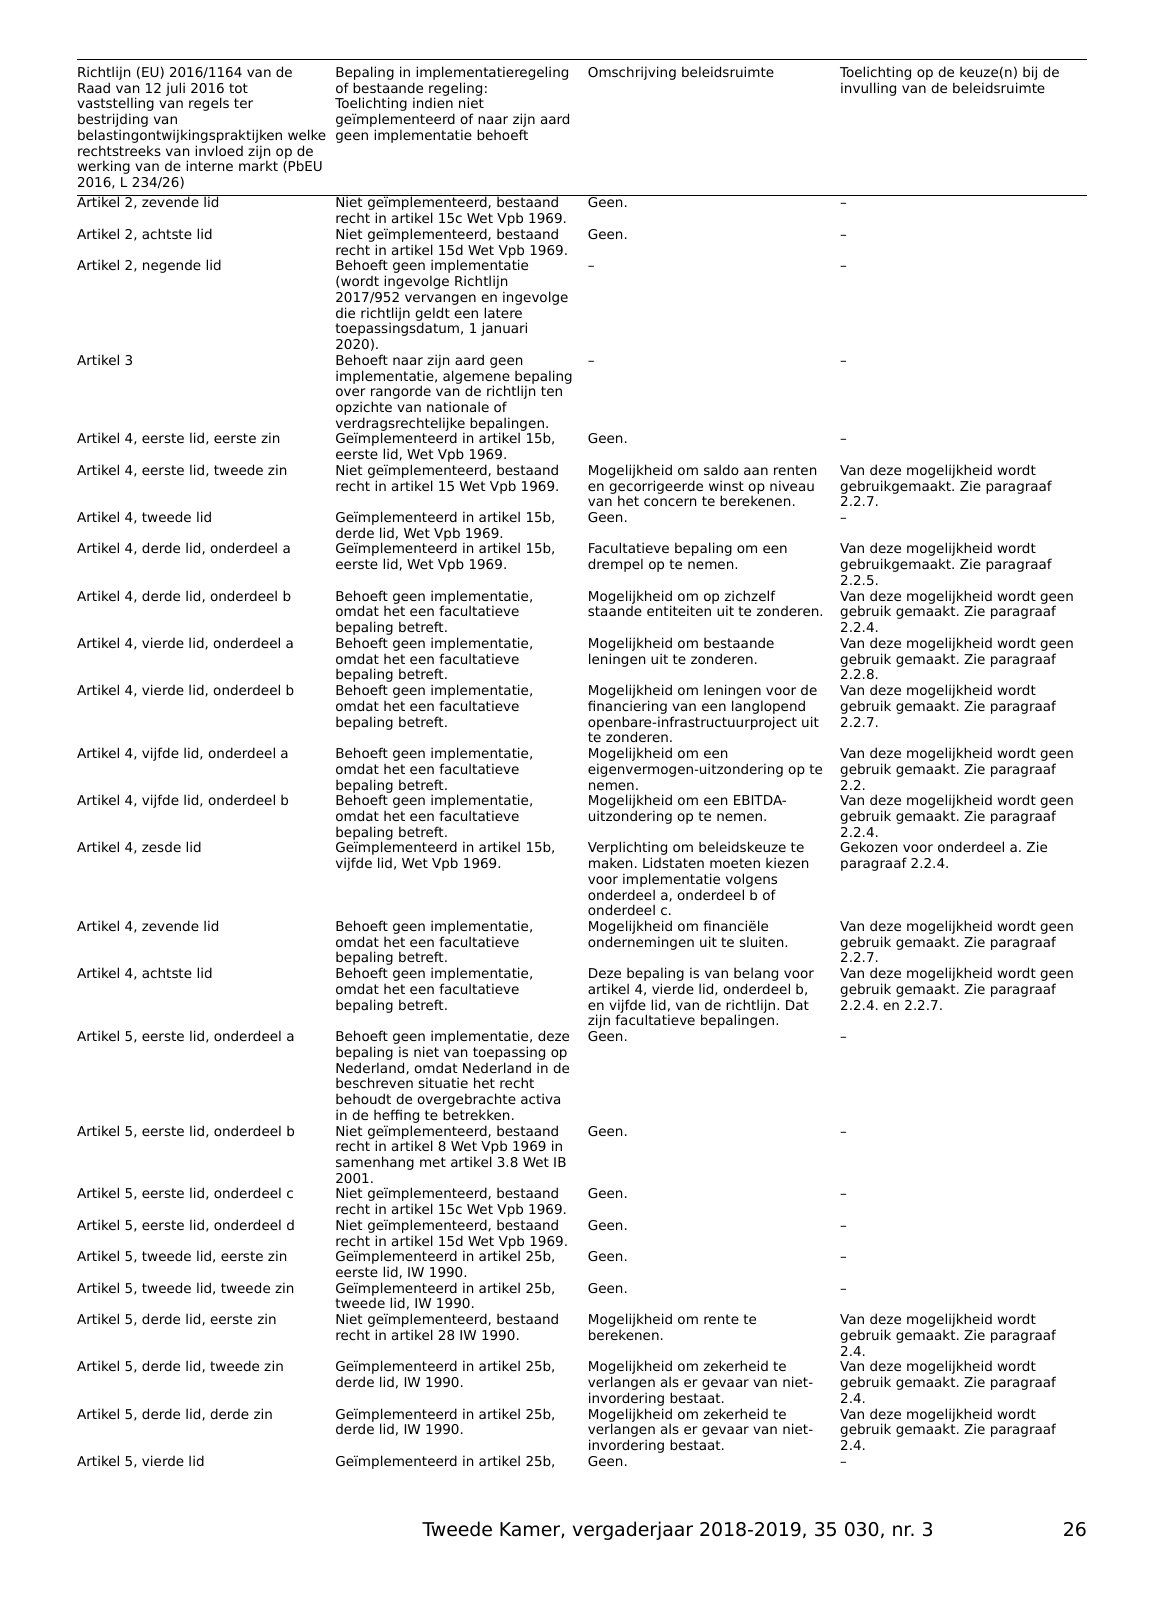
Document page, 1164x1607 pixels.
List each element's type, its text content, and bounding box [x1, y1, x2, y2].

table_cell Geen. [582, 1029, 834, 1123]
table_cell Van deze mogelijkheid wordt gebruikgemaakt. Zie paragraaf 2.2.5. [834, 541, 1087, 588]
table_cell Artikel 5, eerste lid, onderdeel c [77, 1186, 329, 1218]
table_cell Niet geïmplementeerd, bestaand recht in artikel 15c Wet Vpb 1969. [329, 1186, 582, 1218]
table_cell Geen. [582, 1281, 834, 1312]
table_cell Artikel 5, eerste lid, onderdeel d [77, 1218, 329, 1249]
table_cell Artikel 2, zevende lid [77, 196, 329, 227]
table_cell Geïmplementeerd in artikel 15b, derde lid, Wet Vpb 1969. [329, 510, 582, 541]
table_cell – [834, 1218, 1087, 1249]
table_cell Behoeft geen implementatie, omdat het een facultatieve bepaling betreft. [329, 793, 582, 840]
table_cell – [582, 353, 834, 431]
table_cell Facultatieve bepaling om een drempel op te nemen. [582, 541, 834, 588]
table_cell Artikel 4, derde lid, onderdeel b [77, 589, 329, 636]
table_cell Artikel 5, eerste lid, onderdeel b [77, 1123, 329, 1186]
table_cell Artikel 2, achtste lid [77, 227, 329, 258]
table_cell Artikel 4, vijfde lid, onderdeel a [77, 746, 329, 793]
table_cell Van deze mogelijkheid wordt gebruik gemaakt. Zie paragraaf 2.4. [834, 1406, 1087, 1454]
table_cell Geïmplementeerd in artikel 15b, eerste lid, Wet Vpb 1969. [329, 431, 582, 463]
table_cell Van deze mogelijkheid wordt geen gebruik gemaakt. Zie paragraaf 2.2.7. [834, 919, 1087, 966]
table_cell Geen. [582, 1186, 834, 1218]
table_cell Mogelijkheid om bestaande leningen uit te zonderen. [582, 636, 834, 683]
table_cell Artikel 4, zevende lid [77, 919, 329, 966]
table_cell Geïmplementeerd in artikel 25b, eerste lid, IW 1990. [329, 1249, 582, 1281]
table_cell Geen. [582, 227, 834, 258]
table_header Bepaling in implementatieregeling of bestaande regeling: Toelichting indien niet geïmplementeerd of naar zijn aard geen implementatie behoeft [329, 60, 582, 195]
table_cell Artikel 5, derde lid, tweede zin [77, 1359, 329, 1406]
table_cell Van deze mogelijkheid wordt gebruik gemaakt. Zie paragraaf 2.4. [834, 1312, 1087, 1359]
table_cell Gekozen voor onderdeel a. Zie paragraaf 2.2.4. [834, 840, 1087, 919]
table_cell – [834, 227, 1087, 258]
table_cell Geen. [582, 431, 834, 463]
table_cell Mogelijkheid om zekerheid te verlangen als er gevaar van niet-invordering bestaat. [582, 1359, 834, 1406]
table_cell – [834, 510, 1087, 541]
table_cell Verplichting om beleidskeuze te maken. Lidstaten moeten kiezen voor implementatie volgens onderdeel a, onderdeel b of onderdeel c. [582, 840, 834, 919]
table_cell Artikel 4, vierde lid, onderdeel a [77, 636, 329, 683]
table_cell – [834, 1029, 1087, 1123]
table_header Toelichting op de keuze(n) bij de invulling van de beleidsruimte [834, 60, 1087, 195]
table_header Omschrijving beleidsruimte [582, 60, 834, 195]
table_cell Artikel 4, derde lid, onderdeel a [77, 541, 329, 588]
table_cell Behoeft geen implementatie, omdat het een facultatieve bepaling betreft. [329, 746, 582, 793]
table_cell Artikel 2, negende lid [77, 258, 329, 353]
table_cell – [834, 431, 1087, 463]
table_cell Behoeft geen implementatie, omdat het een facultatieve bepaling betreft. [329, 636, 582, 683]
table_cell – [834, 196, 1087, 227]
table_cell Geen. [582, 510, 834, 541]
table_cell – [834, 258, 1087, 353]
table_cell Behoeft geen implementatie, deze bepaling is niet van toepassing op Nederland, omdat Nederland in de beschreven situatie het recht behoudt de overgebrachte activa in de heffing te betrekken. [329, 1029, 582, 1123]
table_cell Geïmplementeerd in artikel 15b, vijfde lid, Wet Vpb 1969. [329, 840, 582, 919]
table_cell Mogelijkheid om een EBITDA-uitzondering op te nemen. [582, 793, 834, 840]
table_cell Artikel 4, vierde lid, onderdeel b [77, 683, 329, 746]
table_cell Van deze mogelijkheid wordt gebruik gemaakt. Zie paragraaf 2.2.7. [834, 683, 1087, 746]
table_cell Artikel 5, tweede lid, eerste zin [77, 1249, 329, 1281]
table_cell – [834, 1186, 1087, 1218]
table_cell Van deze mogelijkheid wordt geen gebruik gemaakt. Zie paragraaf 2.2.4. en 2.2.7. [834, 966, 1087, 1029]
table_cell Niet geïmplementeerd, bestaand recht in artikel 15 Wet Vpb 1969. [329, 463, 582, 510]
table_cell Artikel 4, achtste lid [77, 966, 329, 1029]
table_cell Geen. [582, 1218, 834, 1249]
table_cell – [834, 1454, 1087, 1469]
table_cell Geen. [582, 1123, 834, 1186]
table_cell Artikel 5, derde lid, eerste zin [77, 1312, 329, 1359]
table_cell Van deze mogelijkheid wordt geen gebruik gemaakt. Zie paragraaf 2.2. [834, 746, 1087, 793]
table_cell Geen. [582, 196, 834, 227]
table_cell Geïmplementeerd in artikel 25b, derde lid, IW 1990. [329, 1406, 582, 1454]
table_cell Geen. [582, 1454, 834, 1469]
table_cell Behoeft geen implementatie, omdat het een facultatieve bepaling betreft. [329, 919, 582, 966]
table_cell Van deze mogelijkheid wordt gebruikgemaakt. Zie paragraaf 2.2.7. [834, 463, 1087, 510]
table_cell Behoeft naar zijn aard geen implementatie, algemene bepaling over rangorde van de richtlijn ten opzichte van nationale of verdragsrechtelijke bepalingen. [329, 353, 582, 431]
table_cell Artikel 5, tweede lid, tweede zin [77, 1281, 329, 1312]
table_cell Niet geïmplementeerd, bestaand recht in artikel 15d Wet Vpb 1969. [329, 1218, 582, 1249]
table_cell Mogelijkheid om zekerheid te verlangen als er gevaar van niet-invordering bestaat. [582, 1406, 834, 1454]
table_cell Geïmplementeerd in artikel 25b, [329, 1454, 582, 1469]
table_cell Behoeft geen implementatie, omdat het een facultatieve bepaling betreft. [329, 683, 582, 746]
table_cell Behoeft geen implementatie (wordt ingevolge Richtlijn 2017/952 vervangen en ingevolge die richtlijn geldt een latere toepassingsdatum, 1 januari 2020). [329, 258, 582, 353]
table_cell Artikel 5, vierde lid [77, 1454, 329, 1469]
table_cell Mogelijkheid om financiële ondernemingen uit te sluiten. [582, 919, 834, 966]
table_cell Van deze mogelijkheid wordt geen gebruik gemaakt. Zie paragraaf 2.2.8. [834, 636, 1087, 683]
table_cell Niet geïmplementeerd, bestaand recht in artikel 15c Wet Vpb 1969. [329, 196, 582, 227]
table_cell – [834, 1123, 1087, 1186]
table_cell Van deze mogelijkheid wordt geen gebruik gemaakt. Zie paragraaf 2.2.4. [834, 589, 1087, 636]
table_cell Niet geïmplementeerd, bestaand recht in artikel 8 Wet Vpb 1969 in samenhang met artikel 3.8 Wet IB 2001. [329, 1123, 582, 1186]
table_cell Geïmplementeerd in artikel 25b, tweede lid, IW 1990. [329, 1281, 582, 1312]
table_cell Behoeft geen implementatie, omdat het een facultatieve bepaling betreft. [329, 589, 582, 636]
table_cell Artikel 5, eerste lid, onderdeel a [77, 1029, 329, 1123]
table_cell Niet geïmplementeerd, bestaand recht in artikel 15d Wet Vpb 1969. [329, 227, 582, 258]
table_cell Artikel 5, derde lid, derde zin [77, 1406, 329, 1454]
table_cell – [834, 1249, 1087, 1281]
table_cell Mogelijkheid om leningen voor de financiering van een langlopend openbare-infrastructuurproject uit te zonderen. [582, 683, 834, 746]
table_cell Artikel 4, tweede lid [77, 510, 329, 541]
table_cell Artikel 4, eerste lid, tweede zin [77, 463, 329, 510]
table_cell Niet geïmplementeerd, bestaand recht in artikel 28 IW 1990. [329, 1312, 582, 1359]
table_cell Geen. [582, 1249, 834, 1281]
table_cell Mogelijkheid om op zichzelf staande entiteiten uit te zonderen. [582, 589, 834, 636]
table_cell Deze bepaling is van belang voor artikel 4, vierde lid, onderdeel b, en vijfde lid, van de richtlijn. Dat zijn facultatieve bepalingen. [582, 966, 834, 1029]
table_cell Artikel 4, vijfde lid, onderdeel b [77, 793, 329, 840]
table_cell Mogelijkheid om een eigenvermogen-uitzondering op te nemen. [582, 746, 834, 793]
table_cell – [834, 353, 1087, 431]
table_cell Van deze mogelijkheid wordt gebruik gemaakt. Zie paragraaf 2.4. [834, 1359, 1087, 1406]
table_cell – [834, 1281, 1087, 1312]
table_header Richtlijn (EU) 2016/1164 van de Raad van 12 juli 2016 tot vaststelling van regels ter bestrijding van belastingontwijkingspraktijken welke rechtstreeks van invloed zijn op de werking van de interne markt (PbEU 2016, L 234/26) [77, 60, 329, 195]
table_cell Artikel 4, eerste lid, eerste zin [77, 431, 329, 463]
table_cell Van deze mogelijkheid wordt geen gebruik gemaakt. Zie paragraaf 2.2.4. [834, 793, 1087, 840]
table_cell Artikel 4, zesde lid [77, 840, 329, 919]
table_cell – [582, 258, 834, 353]
table_cell Geïmplementeerd in artikel 15b, eerste lid, Wet Vpb 1969. [329, 541, 582, 588]
table_cell Mogelijkheid om saldo aan renten en gecorrigeerde winst op niveau van het concern te berekenen. [582, 463, 834, 510]
table_cell Behoeft geen implementatie, omdat het een facultatieve bepaling betreft. [329, 966, 582, 1029]
table_cell Geïmplementeerd in artikel 25b, derde lid, IW 1990. [329, 1359, 582, 1406]
table_cell Artikel 3 [77, 353, 329, 431]
table_cell Mogelijkheid om rente te berekenen. [582, 1312, 834, 1359]
